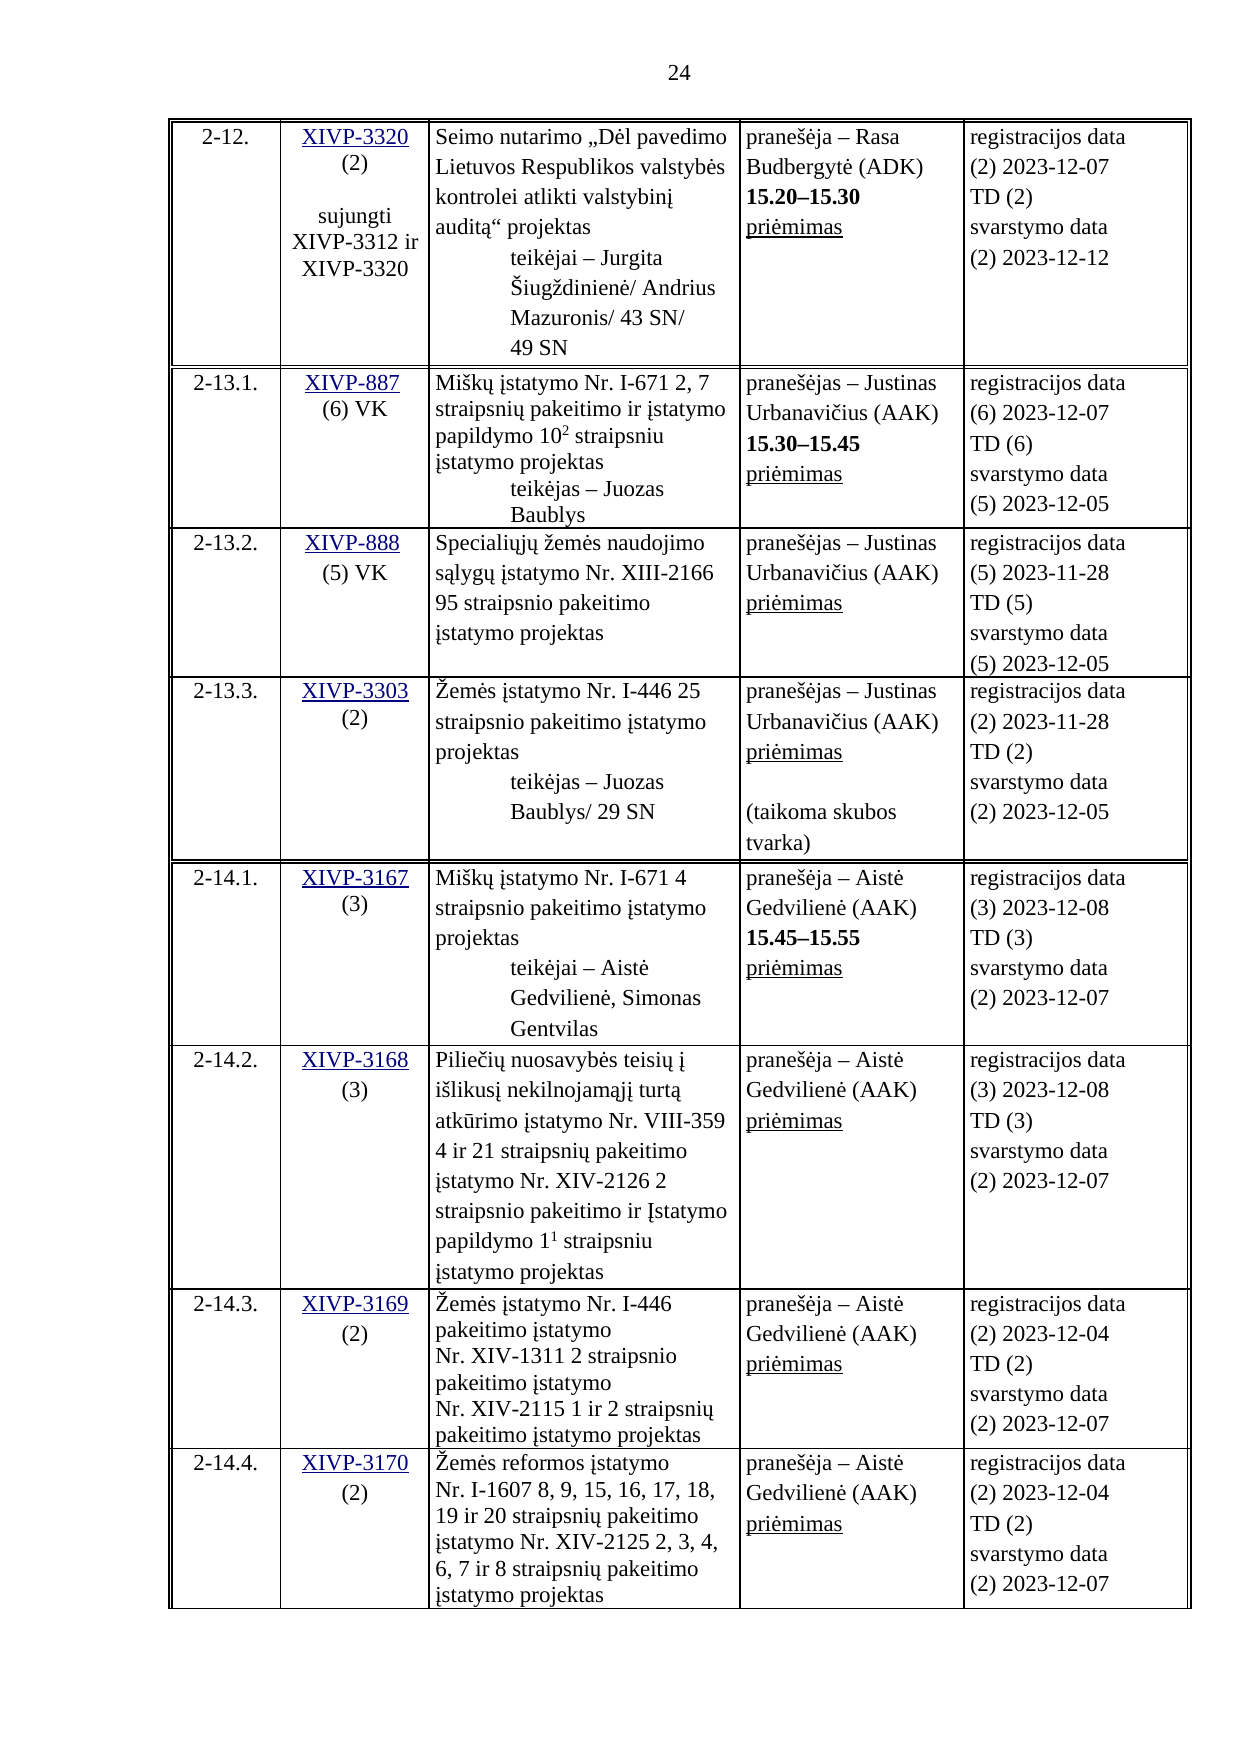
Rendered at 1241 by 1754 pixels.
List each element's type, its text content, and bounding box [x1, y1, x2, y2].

table_cell pranešėjas – Justinas Urbanavičius (AAK) priėmimas (taikoma skubos tvarka) [741, 678, 963, 859]
table_cell registracijos data (2) 2023-12-07 TD (2) svarstymo data (2) 2023-12-12 [965, 123, 1187, 364]
table_cell 2-14.4. [173, 1449, 280, 1607]
table_cell Miškų įstatymo Nr. I-671 4 straipsnio pakeitimo įstatymo projektas teikėjai – Aistė Gedvilienė, Simonas Gentvilas [430, 864, 739, 1045]
table_cell [1192, 118, 1240, 364]
table_cell [1192, 859, 1240, 1045]
table_cell XIVP-3169 (2) [281, 1290, 428, 1448]
table_cell pranešėjas – Justinas Urbanavičius (AAK) priėmimas [741, 529, 963, 676]
table_cell Piliečių nuosavybės teisių į išlikusį nekilnojamąjį turtą atkūrimo įstatymo Nr. VIII-359 4 ir 21 straipsnių pakeitimo įstatymo Nr. XIV-2126 2 straipsnio pakeitimo ir Įstatymo papildymo 11 straipsniu įstatymo projektas [430, 1046, 739, 1288]
table_cell registracijos data (2) 2023-11-28 TD (2) svarstymo data (2) 2023-12-05 [965, 678, 1187, 859]
table_cell XIVP-3320 (2) sujungti XIVP-3312 ir XIVP-3320 [281, 123, 428, 364]
table_cell pranešėja – Aistė Gedvilienė (AAK) priėmimas [741, 1290, 963, 1448]
table_cell [1192, 365, 1240, 527]
table_cell Žemės įstatymo Nr. I-446 25 straipsnio pakeitimo įstatymo projektas teikėjas – Juozas Baublys/ 29 SN [430, 678, 739, 859]
table_cell [1192, 1045, 1240, 1288]
table_cell registracijos data (6) 2023-12-07 TD (6) svarstymo data (5) 2023-12-05 [965, 369, 1187, 527]
table_cell pranešėja – Rasa Budbergytė (ADK) 15.20–15.30 priėmimas [741, 123, 963, 364]
table_cell 2-12. [173, 123, 280, 364]
table_cell Miškų įstatymo Nr. I-671 2, 7 straipsnių pakeitimo ir įstatymo papildymo 102 straipsniu įstatymo projektas teikėjas – Juozas Baublys [430, 369, 739, 527]
table_cell Specialiųjų žemės naudojimo sąlygų įstatymo Nr. XIII-2166 95 straipsnio pakeitimo įstatymo projektas [430, 529, 739, 676]
table_cell pranešėja – Aistė Gedvilienė (AAK) 15.45–15.55 priėmimas [741, 864, 963, 1045]
table_cell pranešėja – Aistė Gedvilienė (AAK) priėmimas [741, 1449, 963, 1607]
table_cell registracijos data (2) 2023-12-04 TD (2) svarstymo data (2) 2023-12-07 [965, 1449, 1187, 1607]
table_cell Seimo nutarimo „Dėl pavedimo Lietuvos Respublikos valstybės kontrolei atlikti valstybinį auditą“ projektas teikėjai – Jurgita Šiugždinienė/ Andrius Mazuronis/ 43 SN/ 49 SN [430, 123, 739, 364]
table_cell 2-13.1. [173, 369, 280, 527]
table_cell XIVP-3170 (2) [281, 1449, 428, 1607]
table_cell pranešėja – Aistė Gedvilienė (AAK) priėmimas [741, 1046, 963, 1288]
table_cell XIVP-888 (5) VK [281, 529, 428, 676]
table_cell [1192, 1448, 1240, 1607]
table_cell Žemės įstatymo Nr. I-446 pakeitimo įstatymo Nr. XIV-1311 2 straipsnio pakeitimo įstatymo Nr. XIV-2115 1 ir 2 straipsnių pakeitimo įstatymo projektas [430, 1290, 739, 1448]
table_cell XIVP-3303 (2) [281, 678, 428, 859]
table_cell registracijos data (3) 2023-12-08 TD (3) svarstymo data (2) 2023-12-07 [965, 864, 1187, 1045]
table_cell [1192, 676, 1240, 859]
table_cell 2-14.3. [173, 1290, 280, 1448]
table_cell XIVP-3168 (3) [281, 1046, 428, 1288]
table_cell [1192, 1288, 1240, 1448]
table_cell 2-14.1. [173, 864, 280, 1045]
table_cell 2-13.2. [173, 529, 280, 676]
table_cell XIVP-3167 (3) [281, 864, 428, 1045]
table_cell XIVP-887 (6) VK [281, 369, 428, 527]
table_cell registracijos data (5) 2023-11-28 TD (5) svarstymo data (5) 2023-12-05 [965, 529, 1187, 676]
table_cell registracijos data (2) 2023-12-04 TD (2) svarstymo data (2) 2023-12-07 [965, 1290, 1187, 1448]
table_cell Žemės reformos įstatymo Nr. I-1607 8, 9, 15, 16, 17, 18, 19 ir 20 straipsnių pakeitimo įstatymo Nr. XIV-2125 2, 3, 4, 6, 7 ir 8 straipsnių pakeitimo įstatymo projektas [430, 1449, 739, 1607]
table_cell pranešėjas – Justinas Urbanavičius (AAK) 15.30–15.45 priėmimas [741, 369, 963, 527]
table_cell 2-14.2. [173, 1046, 280, 1288]
table_cell 2-13.3. [173, 678, 280, 859]
table_cell registracijos data (3) 2023-12-08 TD (3) svarstymo data (2) 2023-12-07 [965, 1046, 1187, 1288]
table_cell [1192, 527, 1240, 676]
